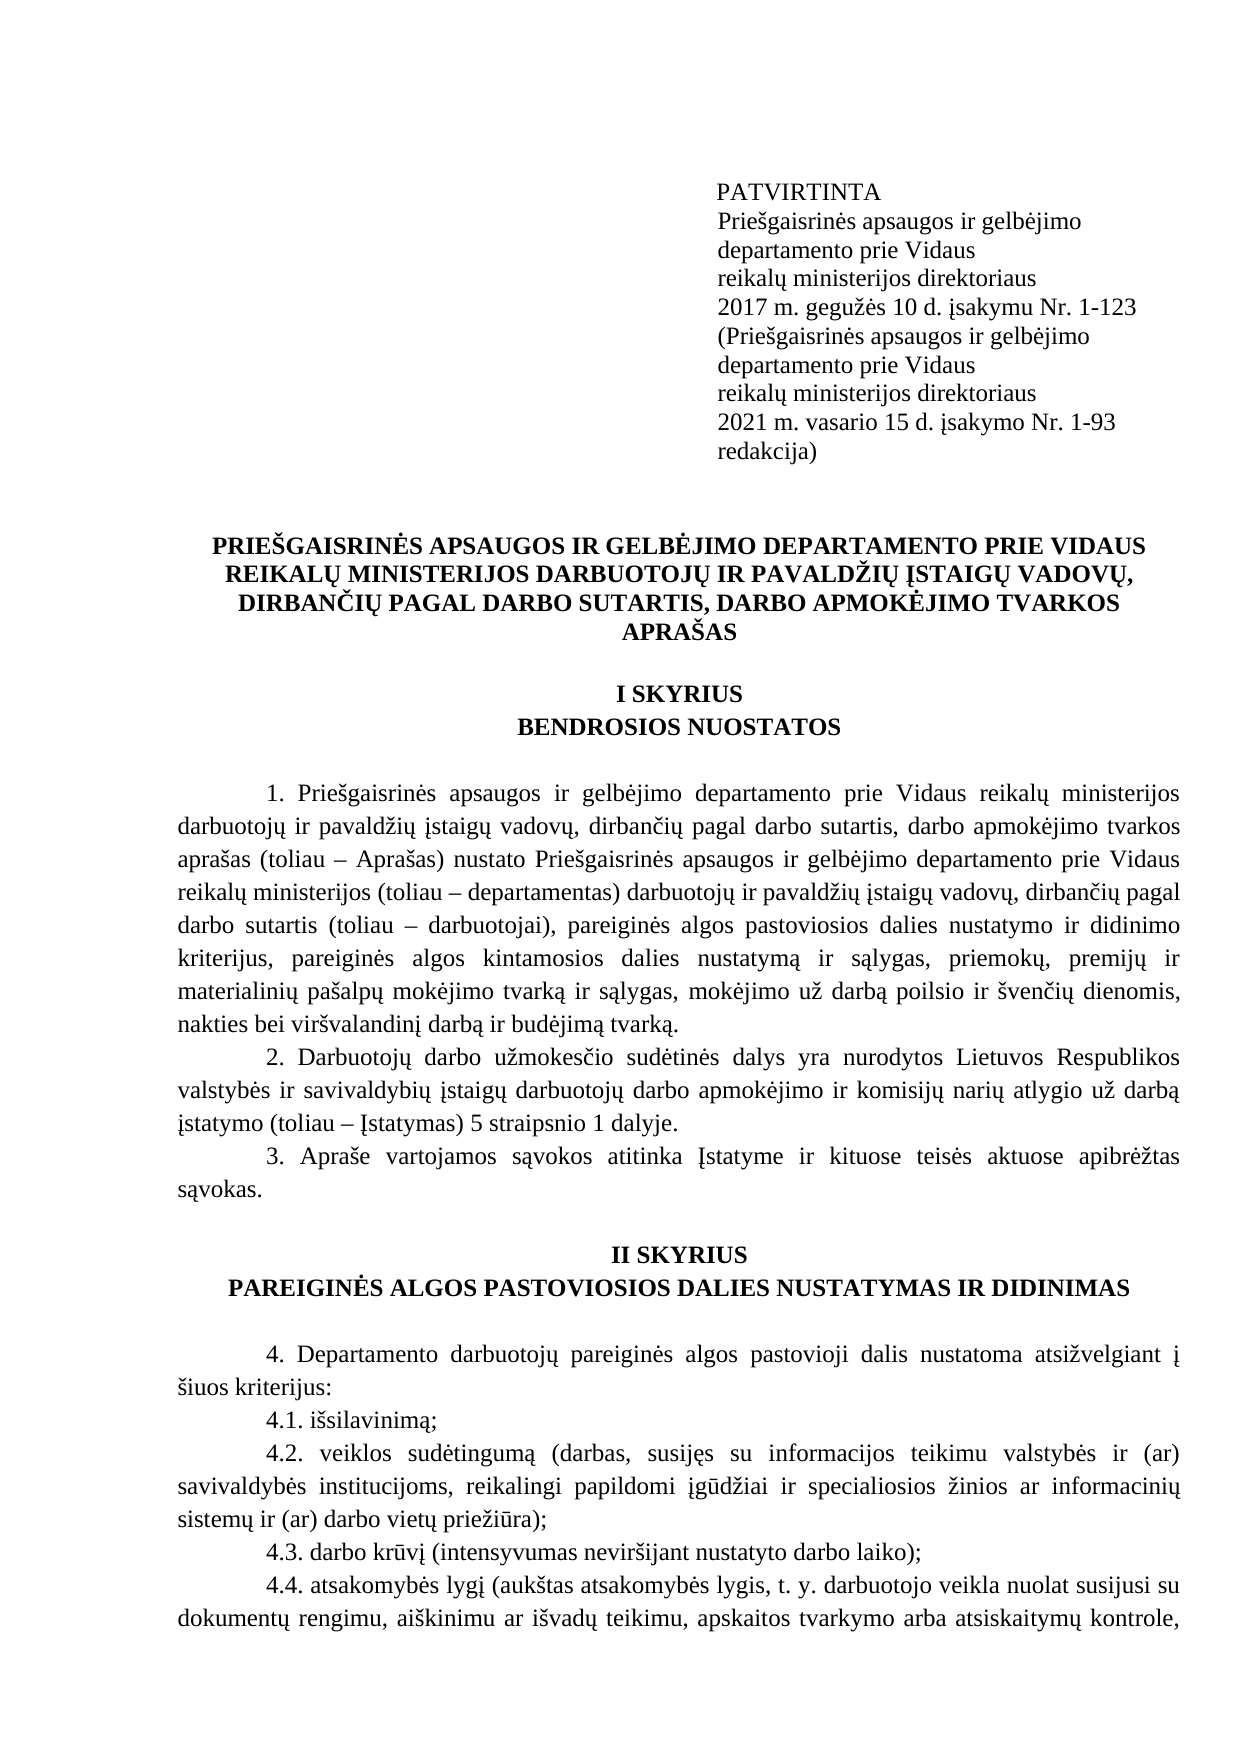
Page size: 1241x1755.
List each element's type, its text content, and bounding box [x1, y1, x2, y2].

text PAREIGINĖS ALGOS PASTOVIOSIOS DALIES NUSTATYMAS IR DIDINIMAS [177, 1273, 1181, 1302]
text redakcija) [177, 436, 1181, 465]
text 2017 m. gegužės 10 d. įsakymu Nr. 1-123 [177, 292, 1181, 321]
text Priešgaisrinės apsaugos ir gelbėjimo [177, 206, 1181, 235]
text departamento prie Vidaus [177, 350, 1181, 378]
text II SKYRIUS [177, 1240, 1181, 1269]
text 4.3. darbo krūvį (intensyvumas neviršijant nustatyto darbo laiko); [177, 1537, 1181, 1566]
text reikalų ministerijos direktoriaus [177, 263, 1181, 292]
text 4. Departamento darbuotojų pareiginės algos pastovioji dalis nustatoma atsižvelgiant į šiuos kriterijus: [177, 1339, 1181, 1401]
text 2021 m. vasario 15 d. įsakymo Nr. 1-93 [177, 407, 1181, 436]
text PRIEŠGAISRINĖS APSAUGOS IR GELBĖJIMO DEPARTAMENTO PRIE VIDAUS REIKALŲ MINISTERIJOS DARBUOTOJŲ IR PAVALDŽIŲ ĮSTAIGŲ VADOVŲ, DIRBANČIŲ PAGAL DARBO SUTARTIS, DARBO APMOKĖJIMO TVARKOS APRAŠAS [177, 531, 1181, 646]
text 1. Priešgaisrinės apsaugos ir gelbėjimo departamento prie Vidaus reikalų ministerijos darbuotojų ir pavaldžių įstaigų vadovų, dirbančių pagal darbo sutartis, darbo apmokėjimo tvarkos aprašas (toliau – Aprašas) nustato Priešgaisrinės apsaugos ir gelbėjimo departamento prie Vidaus reikalų ministerijos (toliau – departamentas) darbuotojų ir pavaldžių įstaigų vadovų, dirbančių pagal darbo sutartis (toliau – darbuotojai), pareiginės algos pastoviosios dalies nustatymo ir didinimo kriterijus, pareiginės algos kintamosios dalies nustatymą ir sąlygas, priemokų, premijų ir materialinių pašalpų mokėjimo tvarką ir sąlygas, mokėjimo už darbą poilsio ir švenčių dienomis, nakties bei viršvalandinį darbą ir budėjimą tvarką. [177, 778, 1181, 1038]
text 4.2. veiklos sudėtingumą (darbas, susijęs su informacijos teikimu valstybės ir (ar) savivaldybės institucijoms, reikalingi papildomi įgūdžiai ir specialiosios žinios ar informacinių sistemų ir (ar) darbo vietų priežiūra); [177, 1438, 1181, 1533]
text PATVIRTINTA [582, 177, 1181, 206]
text (Priešgaisrinės apsaugos ir gelbėjimo [177, 321, 1181, 350]
text 4.4. atsakomybės lygį (aukštas atsakomybės lygis, t. y. darbuotojo veikla nuolat susijusi su dokumentų rengimu, aiškinimu ar išvadų teikimu, apskaitos tvarkymo arba atsiskaitymų kontrole, [177, 1570, 1181, 1632]
text reikalų ministerijos direktoriaus [177, 378, 1181, 407]
text departamento prie Vidaus [177, 235, 1181, 263]
text 3. Apraše vartojamos sąvokos atitinka Įstatyme ir kituose teisės aktuose apibrėžtas sąvokas. [177, 1141, 1181, 1203]
text 4.1. išsilavinimą; [177, 1405, 1181, 1434]
text BENDROSIOS NUOSTATOS [177, 712, 1181, 741]
text I SKYRIUS [177, 679, 1181, 707]
text 2. Darbuotojų darbo užmokesčio sudėtinės dalys yra nurodytos Lietuvos Respublikos valstybės ir savivaldybių įstaigų darbuotojų darbo apmokėjimo ir komisijų narių atlygio už darbą įstatymo (toliau – Įstatymas) 5 straipsnio 1 dalyje. [177, 1042, 1181, 1137]
